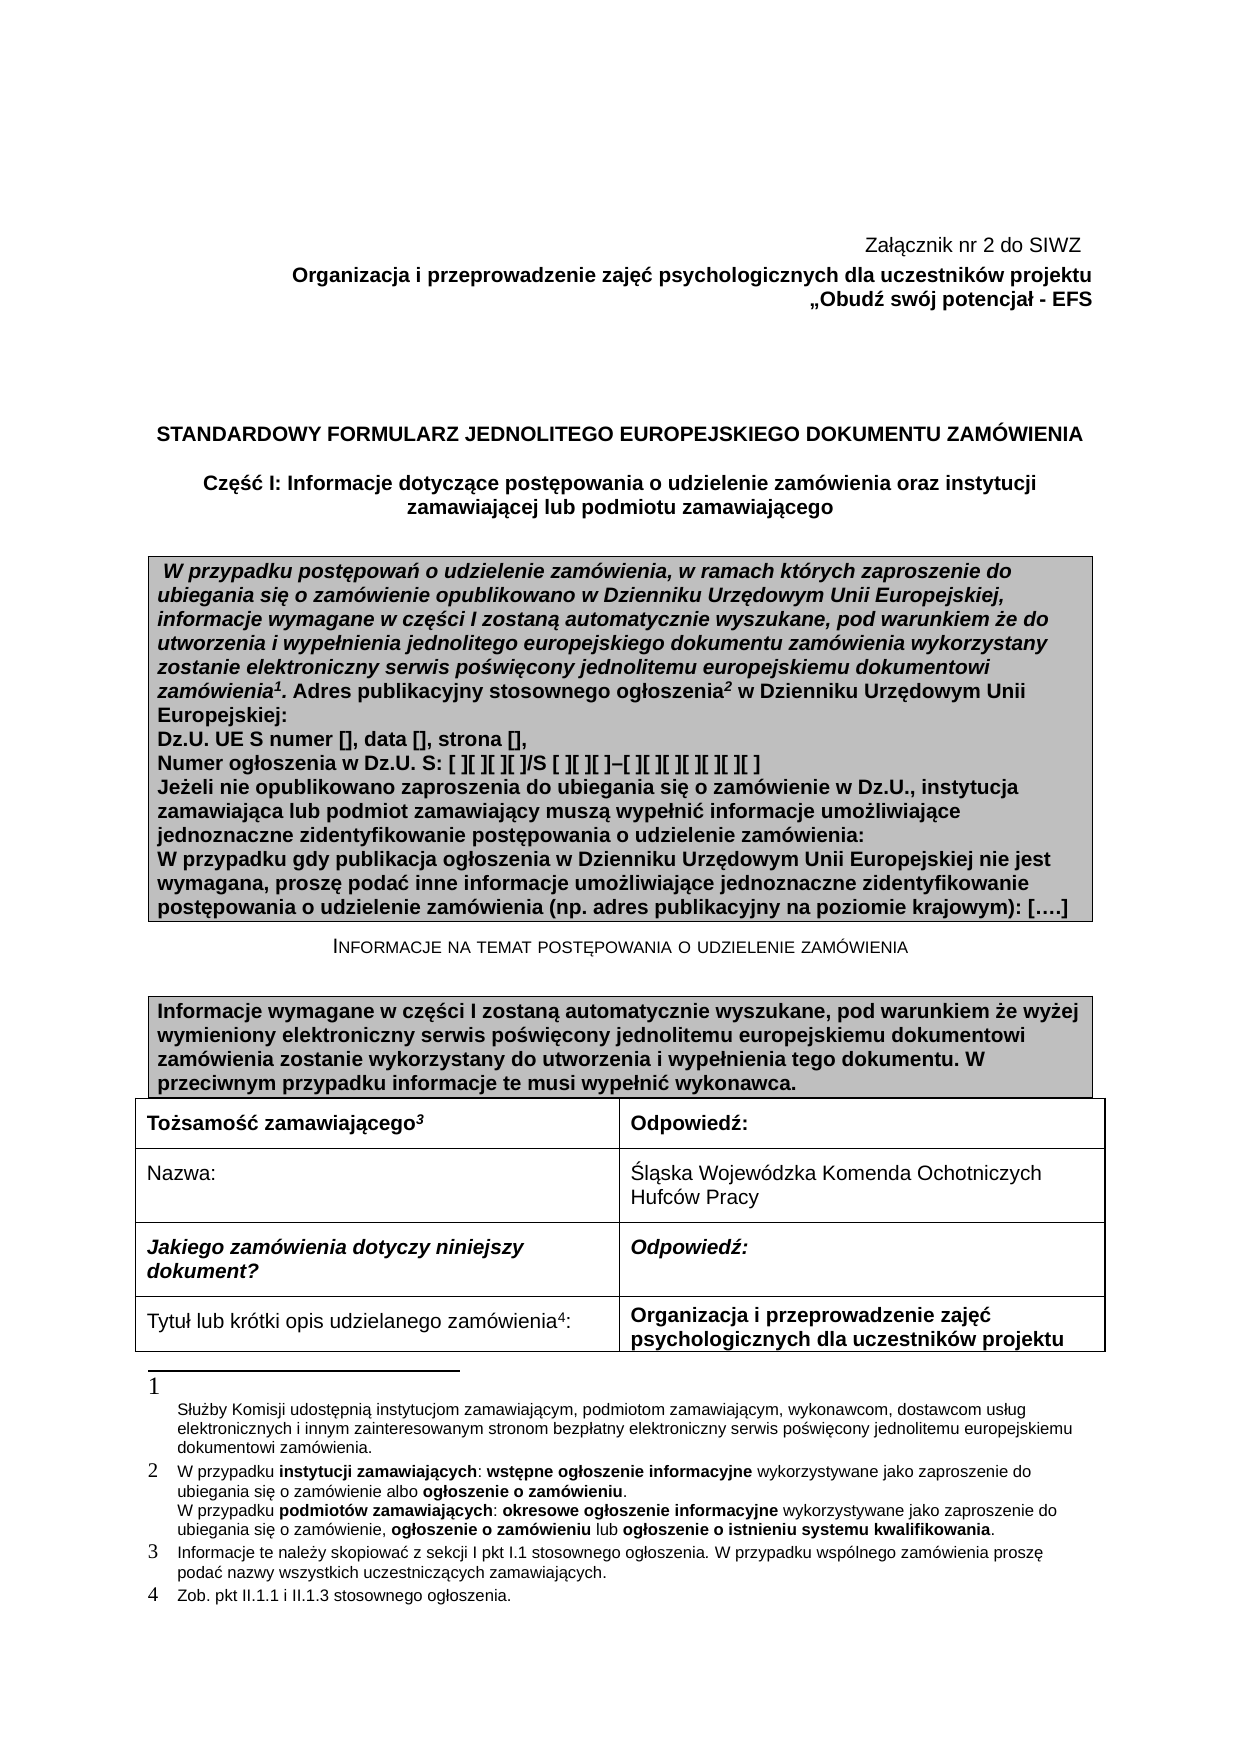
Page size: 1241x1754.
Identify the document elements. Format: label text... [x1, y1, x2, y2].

text Numer ogłoszenia w Dz.U. S: [ ][ ][ ][ ]/S [ ][ ][ ]–[ ][ ][ ][ ][ ][ ][ ] [149, 748, 1092, 772]
text Załącznik nr 2 do SIWZ [148, 233, 1093, 257]
table_cell Odpowiedź: [620, 1223, 1104, 1296]
table_header Odpowiedź: [620, 1099, 1104, 1148]
table_header Tożsamość zamawiającego [136, 1099, 619, 1148]
text W przypadku postępowań o udzielenie zamówienia, w ramach których zaproszenie do ubiegania się o zamówienie opublikowano w Dzienniku Urzędowym Unii Europejskiej, informacje wymagane w części I zostaną automatycznie wyszukane, pod warunkiem że do utworzenia i wypełnienia jednolitego europejskiego dokumentu zamówienia wykorzystany zostanie elektroniczny serwis poświęcony jednolitemu europejskiemu dokumentowi zamówienia. Adres publikacyjny stosownego ogłoszenia w Dzienniku Urzędowym Unii Europejskiej: [149, 557, 1092, 724]
table_cell Nazwa: [136, 1149, 619, 1222]
text Dz.U. UE S numer [], data [], strona [], [149, 724, 1092, 748]
text Informacje wymagane w części I zostaną automatycznie wyszukane, pod warunkiem że wyżej wymieniony elektroniczny serwis poświęcony jednolitemu europejskiemu dokumentowi zamówienia zostanie wykorzystany do utworzenia i wypełnienia tego dokumentu. W przeciwnym przypadku informacje te musi wypełnić wykonawca. [149, 997, 1092, 1097]
text Służby Komisji udostępnią instytucjom zamawiającym, podmiotom zamawiającym, wykonawcom, dostawcom usług elektronicznych i innym zainteresowanym stronom bezpłatny elektroniczny serwis poświęcony jednolitemu europejskiemu dokumentowi zamówienia. [148, 1400, 1093, 1457]
table_cell Śląska Wojewódzka Komenda Ochotniczych Hufców Pracy [620, 1149, 1104, 1222]
text Jeżeli nie opublikowano zaproszenia do ubiegania się o zamówienie w Dz.U., instytucja zamawiająca lub podmiot zamawiający muszą wypełnić informacje umożliwiające jednoznaczne zidentyfikowanie postępowania o udzielenie zamówienia: [149, 772, 1092, 843]
text Organizacja i przeprowadzenie zajęć psychologicznych dla uczestników projektu „Obudź swój potencjał - EFS [148, 263, 1093, 311]
table_cell Tytuł lub krótki opis udzielanego zamówienia: [136, 1297, 619, 1351]
text W przypadku instytucji zamawiających: wstępne ogłoszenie informacyjne wykorzystywane jako zaproszenie do ubiegania się o zamówienie albo ogłoszenie o zamówieniu. W przypadku podmiotów zamawiających: okresowe ogłoszenie informacyjne wykorzystywane jako zaproszenie do ubiegania się o zamówienie, ogłoszenie o zamówieniu lub ogłoszenie o istnieniu systemu kwalifikowania. [148, 1457, 1093, 1539]
table_cell Organizacja i przeprowadzenie zajęć psychologicznych dla uczestników projektu [620, 1297, 1104, 1351]
title Informacje na temat postępowania o udzielenie zamówienia [148, 934, 1093, 958]
title Część I: Informacje dotyczące postępowania o udzielenie zamówienia oraz instytucji zamawiającej lub podmiotu zamawiającego [148, 471, 1093, 518]
text Standardowy formularz jednolitego europejskiego dokumentu zamówienia [148, 422, 1093, 446]
table_cell Jakiego zamówienia dotyczy niniejszy dokument? [136, 1223, 619, 1296]
text W przypadku gdy publikacja ogłoszenia w Dzienniku Urzędowym Unii Europejskiej nie jest wymagana, proszę podać inne informacje umożliwiające jednoznaczne zidentyfikowanie postępowania o udzielenie zamówienia (np. adres publikacyjny na poziomie krajowym): [….] [149, 843, 1092, 921]
